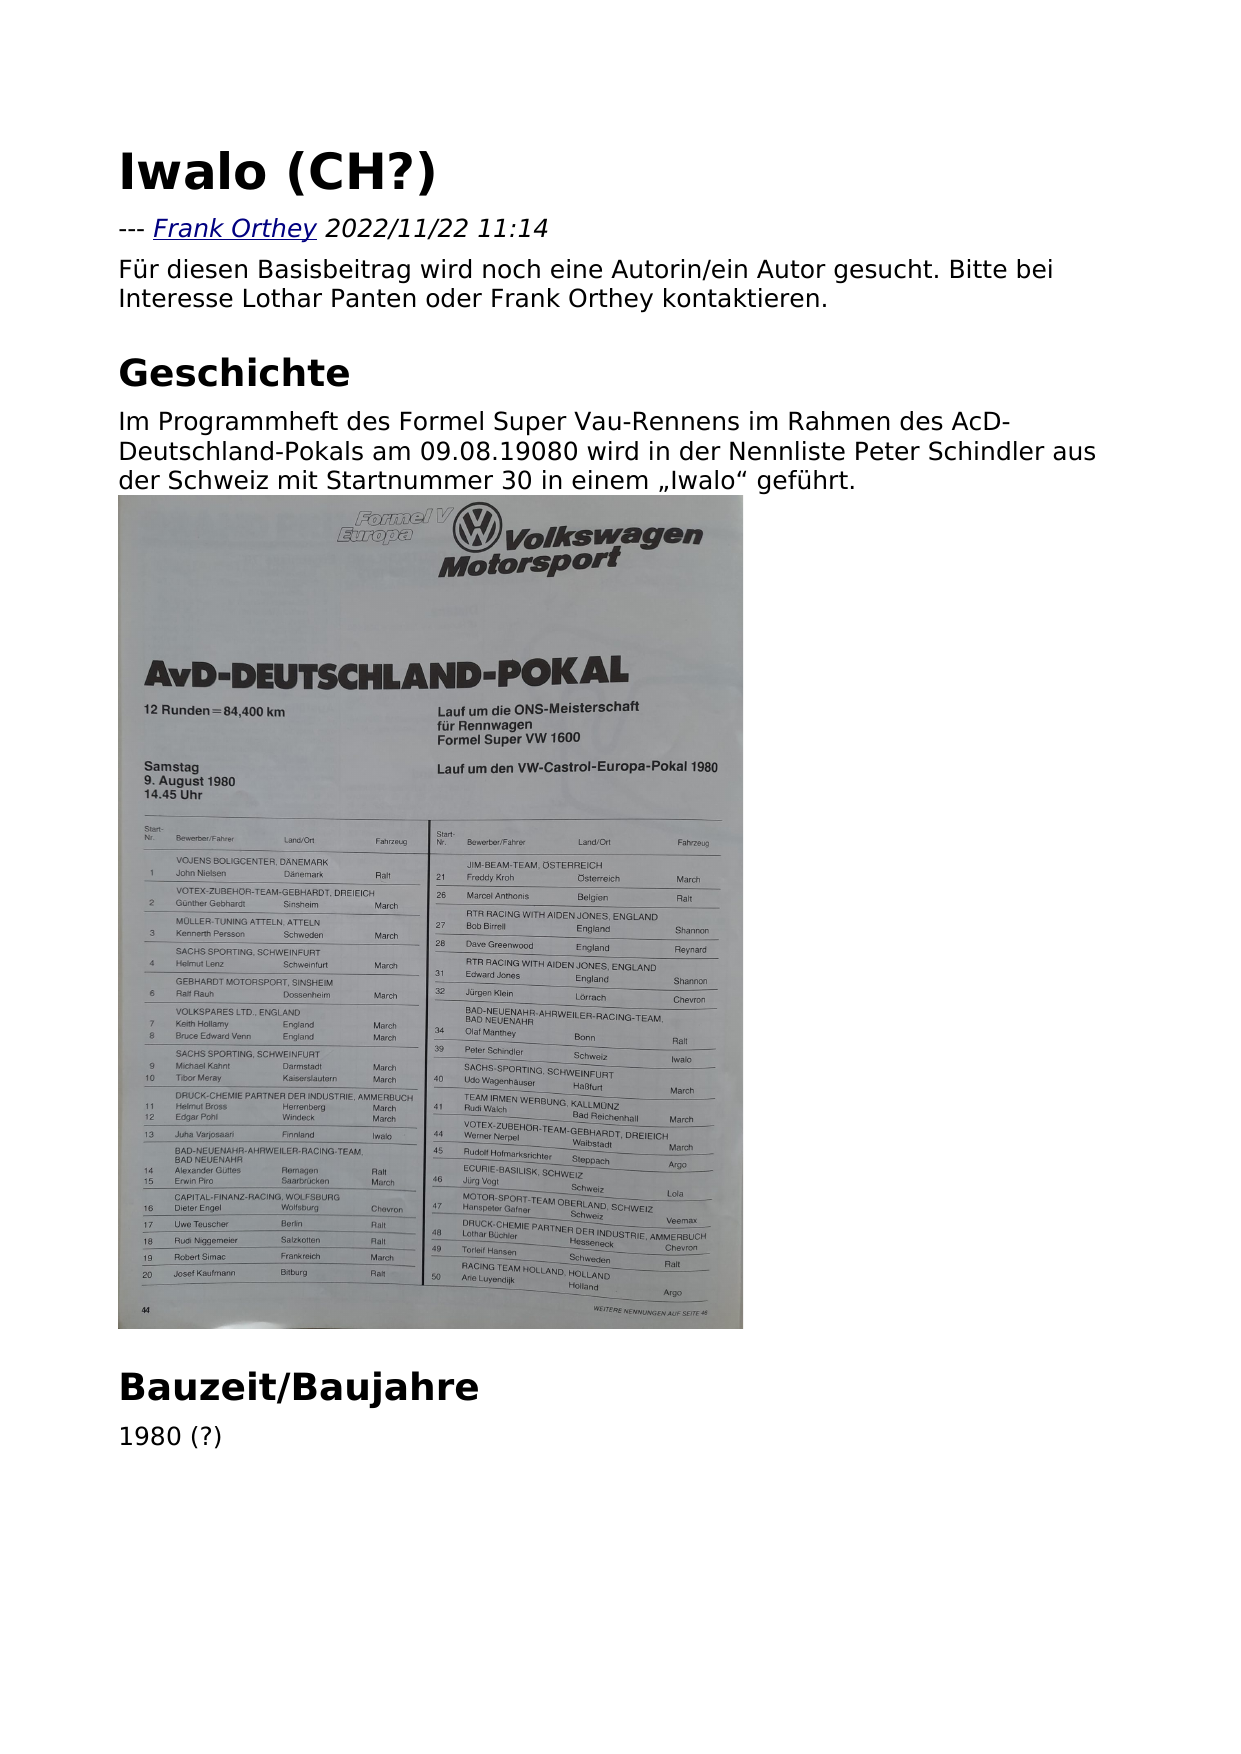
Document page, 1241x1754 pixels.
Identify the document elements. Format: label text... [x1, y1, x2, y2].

text Im Programmheft des Formel Super Vau-Rennens im Rahmen des AcD-Deutschland-Pokals am 09.08.19080 wird in der Nennliste Peter Schindler aus der Schweiz mit Startnummer 30 in einem „Iwalo“ geführt. [118, 407, 1122, 1328]
subtitle Geschichte [118, 351, 1122, 395]
subtitle Iwalo (CH?) [118, 143, 1122, 201]
text Für diesen Basisbeitrag wird noch eine Autorin/ein Autor gesucht. Bitte bei Interesse Lothar Panten oder Frank Orthey kontaktieren. [118, 256, 1122, 314]
text --- Frank Orthey 2022/11/22 11:14 [118, 214, 1122, 243]
text 1980 (?) [118, 1422, 1122, 1451]
subtitle Bauzeit/Baujahre [118, 1366, 1122, 1409]
picture [118, 495, 744, 1329]
